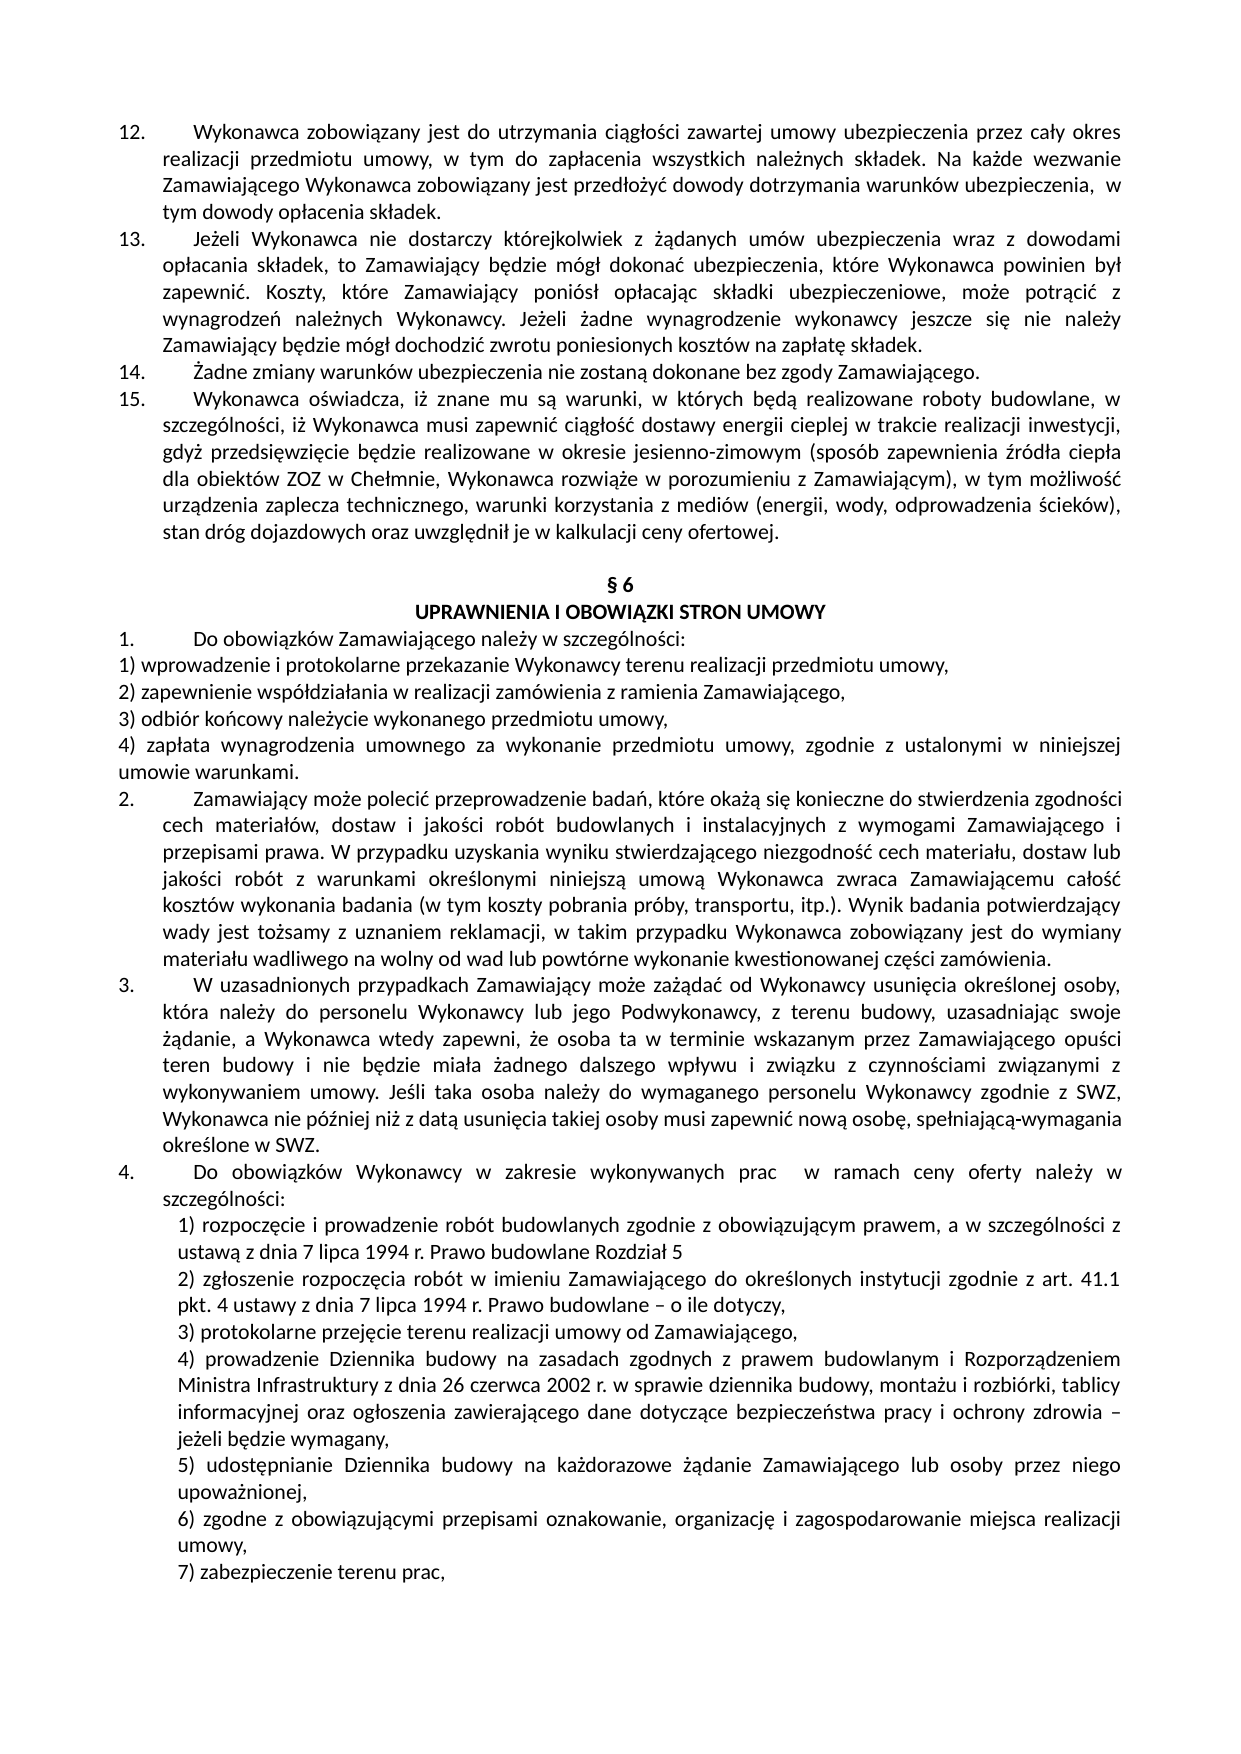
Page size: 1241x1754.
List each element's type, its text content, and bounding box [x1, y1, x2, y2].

text § 6 [118, 571, 1122, 598]
list Wykonawca oświadcza, iż znane mu są warunki, w których będą realizowane roboty budowlane, w szczególności, iż Wykonawca musi zapewnić ciągłość dostawy energii cieplej w trakcie realizacji inwestycji, gdyż przedsięwzięcie będzie realizowane w okresie jesienno-zimowym (sposób zapewnienia źródła ciepła dla obiektów ZOZ w Chełmnie, Wykonawca rozwiąże w porozumieniu z Zamawiającym), w tym możliwość urządzenia zaplecza technicznego, warunki korzystania z mediów (energii, wody, odprowadzenia ścieków), stan dróg dojazdowych oraz uwzględnił je w kalkulacji ceny ofertowej. [118, 385, 1122, 545]
list 1) wprowadzenie i protokolarne przekazanie Wykonawcy terenu realizacji przedmiotu umowy, [118, 651, 1122, 678]
list 4) prowadzenie Dziennika budowy na zasadach zgodnych z prawem budowlanym i Rozporządzeniem Ministra Infrastruktury z dnia 26 czerwca 2002 r. w sprawie dziennika budowy, montażu i rozbiórki, tablicy informacyjnej oraz ogłoszenia zawierającego dane dotyczące bezpieczeństwa pracy i ochrony zdrowia – jeżeli będzie wymagany, [177, 1345, 1122, 1451]
list 5) udostępnianie Dziennika budowy na każdorazowe żądanie Zamawiającego lub osoby przez niego upoważnionej, [177, 1451, 1122, 1505]
list Jeżeli Wykonawca nie dostarczy którejkolwiek z żądanych umów ubezpieczenia wraz z dowodami opłacania składek, to Zamawiający będzie mógł dokonać ubezpieczenia, które Wykonawca powinien był zapewnić. Koszty, które Zamawiający poniósł opłacając składki ubezpieczeniowe, może potrącić z wynagrodzeń należnych Wykonawcy. Jeżeli żadne wynagrodzenie wykonawcy jeszcze się nie należy Zamawiający będzie mógł dochodzić zwrotu poniesionych kosztów na zapłatę składek. [118, 225, 1122, 358]
list Zamawiający może polecić przeprowadzenie badań, które okażą się konieczne do stwierdzenia zgodności cech materiałów, dostaw i jakości robót budowlanych i instalacyjnych z wymogami Zamawiającego i przepisami prawa. W przypadku uzyskania wyniku stwierdzającego niezgodność cech materiału, dostaw lub jakości robót z warunkami określonymi niniejszą umową Wykonawca zwraca Zamawiającemu całość kosztów wykonania badania (w tym koszty pobrania próby, transportu, itp.). Wynik badania potwierdzający wady jest tożsamy z uznaniem reklamacji, w takim przypadku Wykonawca zobowiązany jest do wymiany materiału wadliwego na wolny od wad lub powtórne wykonanie kwestionowanej części zamówienia. [118, 785, 1122, 971]
list 3) odbiór końcowy należycie wykonanego przedmiotu umowy, [118, 705, 1122, 731]
list Do obowiązków Wykonawcy w zakresie wykonywanych prac w ramach ceny oferty należy w szczególności: [118, 1158, 1122, 1211]
text UPRAWNIENIA I OBOWIĄZKI STRON UMOWY [118, 598, 1122, 625]
list 1) rozpoczęcie i prowadzenie robót budowlanych zgodnie z obowiązującym prawem, a w szczególności z ustawą z dnia 7 lipca 1994 r. Prawo budowlane Rozdział 5 [177, 1211, 1122, 1265]
list 2) zgłoszenie rozpoczęcia robót w imieniu Zamawiającego do określonych instytucji zgodnie z art. 41.1 pkt. 4 ustawy z dnia 7 lipca 1994 r. Prawo budowlane – o ile dotyczy, [177, 1265, 1122, 1318]
list Wykonawca zobowiązany jest do utrzymania ciągłości zawartej umowy ubezpieczenia przez cały okres realizacji przedmiotu umowy, w tym do zapłacenia wszystkich należnych składek. Na każde wezwanie Zamawiającego Wykonawca zobowiązany jest przedłożyć dowody dotrzymania warunków ubezpieczenia, w tym dowody opłacenia składek. [118, 118, 1122, 225]
list 7) zabezpieczenie terenu prac, [177, 1558, 1122, 1585]
list Do obowiązków Zamawiającego należy w szczególności: [118, 625, 1122, 651]
list 6) zgodne z obowiązującymi przepisami oznakowanie, organizację i zagospodarowanie miejsca realizacji umowy, [177, 1505, 1122, 1558]
list W uzasadnionych przypadkach Zamawiający może zażądać od Wykonawcy usunięcia określonej osoby, która należy do personelu Wykonawcy lub jego Podwykonawcy, z terenu budowy, uzasadniając swoje żądanie, a Wykonawca wtedy zapewni, że osoba ta w terminie wskazanym przez Zamawiającego opuści teren budowy i nie będzie miała żadnego dalszego wpływu i związku z czynnościami związanymi z wykonywaniem umowy. Jeśli taka osoba należy do wymaganego personelu Wykonawcy zgodnie z SWZ, Wykonawca nie później niż z datą usunięcia takiej osoby musi zapewnić nową osobę, spełniającą wymagania określone w SWZ. [118, 971, 1122, 1158]
list 4) zapłata wynagrodzenia umownego za wykonanie przedmiotu umowy, zgodnie z ustalonymi w niniejszej umowie warunkami. [118, 731, 1122, 785]
list 2) zapewnienie współdziałania w realizacji zamówienia z ramienia Zamawiającego, [118, 678, 1122, 705]
list Żadne zmiany warunków ubezpieczenia nie zostaną dokonane bez zgody Zamawiającego. [118, 358, 1122, 385]
list 3) protokolarne przejęcie terenu realizacji umowy od Zamawiającego, [177, 1318, 1122, 1345]
